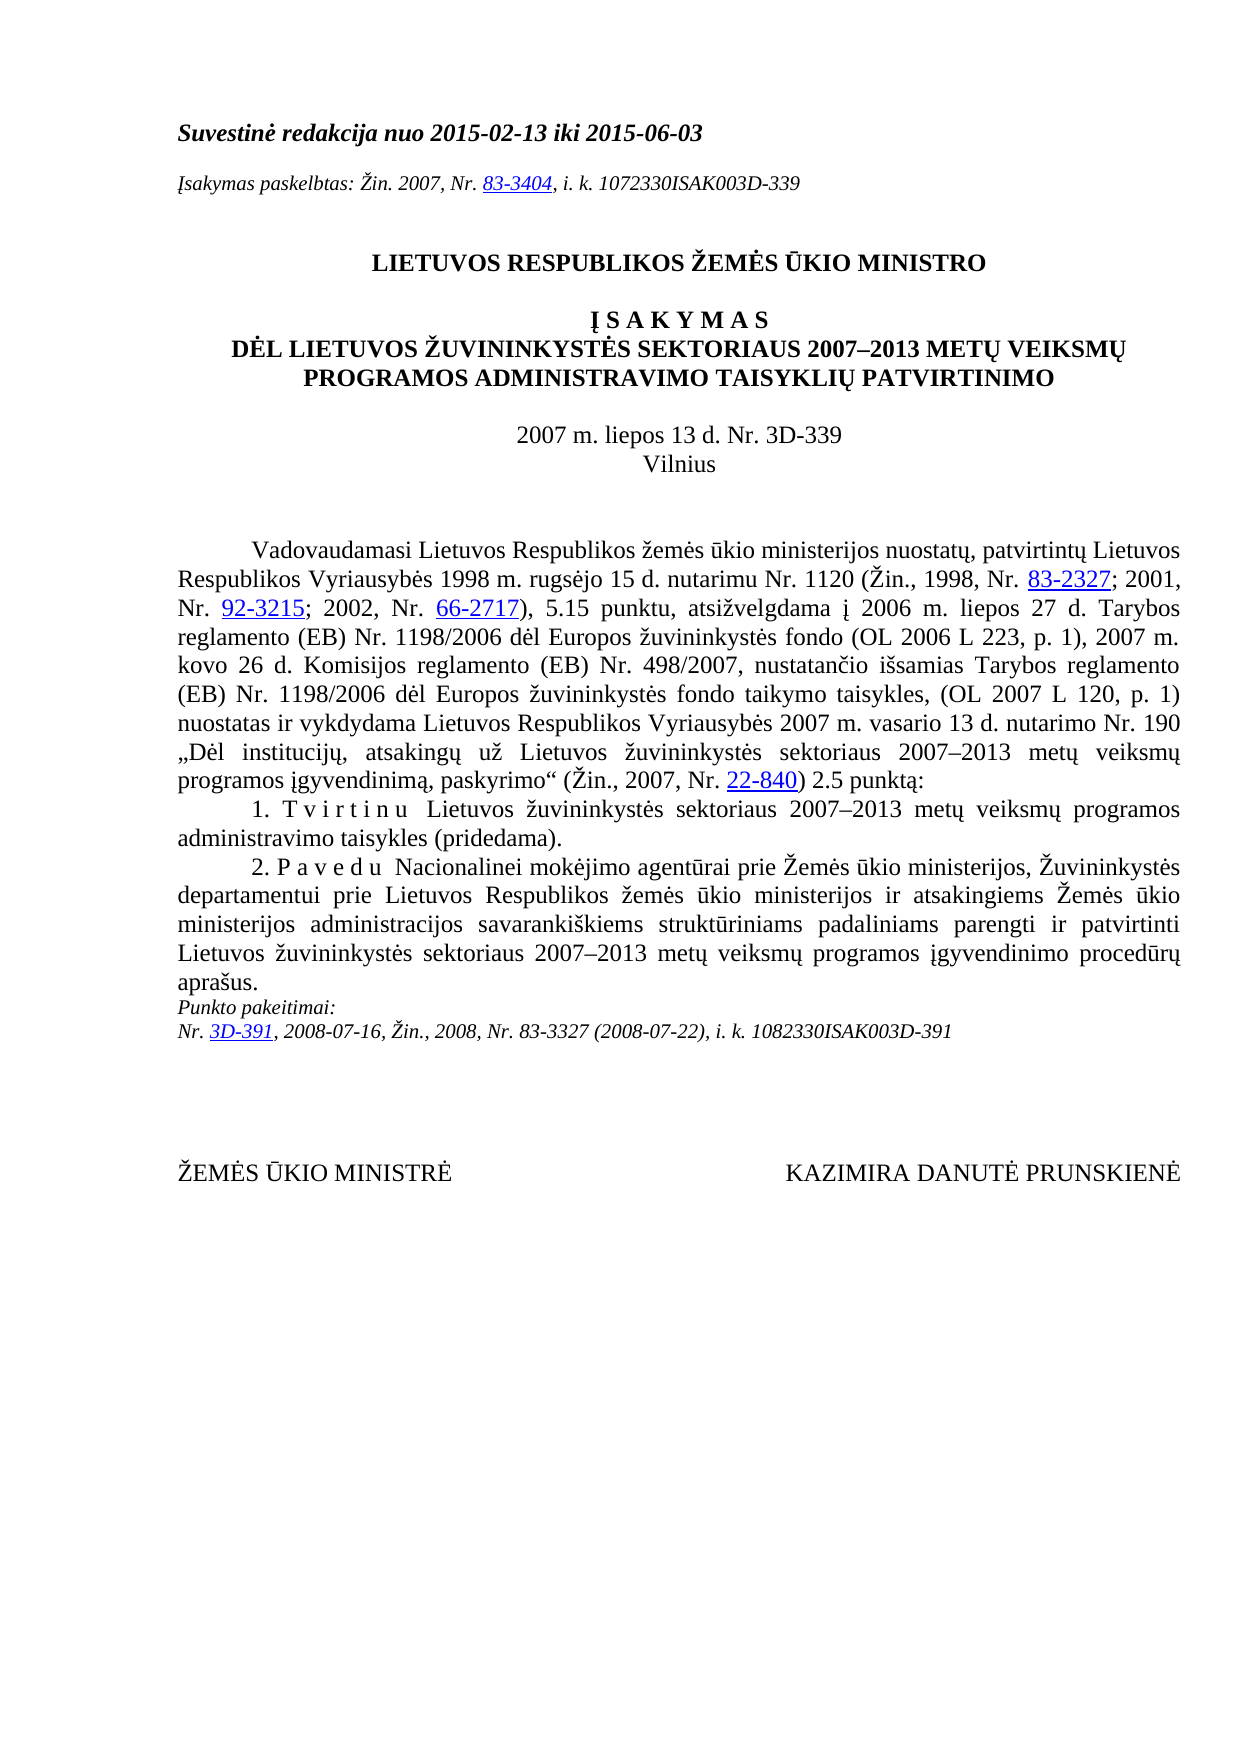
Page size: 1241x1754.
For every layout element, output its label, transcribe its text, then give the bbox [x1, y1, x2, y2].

text Punkto pakeitimai: [177, 995, 1181, 1019]
text 2. Pavedu Nacionalinei mokėjimo agentūrai prie Žemės ūkio ministerijos, Žuvininkystės departamentui prie Lietuvos Respublikos žemės ūkio ministerijos ir atsakingiems Žemės ūkio ministerijos administracijos savarankiškiems struktūriniams padaliniams parengti ir patvirtinti Lietuvos žuvininkystės sektoriaus 2007–2013 metų veiksmų programos įgyvendinimo procedūrų aprašus. [177, 852, 1181, 995]
text Į S A K Y M A S [177, 305, 1181, 334]
text Vilnius [177, 449, 1181, 478]
text Nr. 3D-391, 2008-07-16, Žin., 2008, Nr. 83-3327 (2008-07-22), i. k. 1082330ISAK003D-391 [177, 1019, 1181, 1043]
text 1. Tvirtinu Lietuvos žuvininkystės sektoriaus 2007–2013 metų veiksmų programos administravimo taisykles (pridedama). [177, 794, 1181, 852]
text ŽEMĖS ŪKIO MINISTRĖ KAZIMIRA DANUTĖ PRUNSKIENĖ [177, 1158, 1181, 1187]
text DĖL LIETUVOS ŽUVININKYSTĖS SEKTORIAUS 2007–2013 METŲ VEIKSMŲ PROGRAMOS ADMINISTRAVIMO TAISYKLIŲ PATVIRTINIMO [177, 334, 1181, 392]
text LIETUVOS RESPUBLIKOS ŽEMĖS ŪKIO MINISTRO [177, 248, 1181, 277]
text 2007 m. liepos 13 d. Nr. 3D-339 [177, 420, 1181, 449]
text Vadovaudamasi Lietuvos Respublikos žemės ūkio ministerijos nuostatų, patvirtintų Lietuvos Respublikos Vyriausybės 1998 m. rugsėjo 15 d. nutarimu Nr. 1120 (Žin., 1998, Nr. 83-2327; 2001, Nr. 92-3215; 2002, Nr. 66-2717), 5.15 punktu, atsižvelgdama į 2006 m. liepos 27 d. Tarybos reglamento (EB) Nr. 1198/2006 dėl Europos žuvininkystės fondo (OL 2006 L 223, p. 1), 2007 m. kovo 26 d. Komisijos reglamento (EB) Nr. 498/2007, nustatančio išsamias Tarybos reglamento (EB) Nr. 1198/2006 dėl Europos žuvininkystės fondo taikymo taisykles, (OL 2007 L 120, p. 1) nuostatas ir vykdydama Lietuvos Respublikos Vyriausybės 2007 m. vasario 13 d. nutarimo Nr. 190 „Dėl institucijų, atsakingų už Lietuvos žuvininkystės sektoriaus 2007–2013 metų veiksmų programos įgyvendinimą, paskyrimo“ (Žin., 2007, Nr. 22-840) 2.5 punktą: [177, 535, 1181, 794]
text Įsakymas paskelbtas: Žin. 2007, Nr. 83-3404, i. k. 1072330ISAK003D-339 [177, 171, 1181, 195]
text Suvestinė redakcija nuo 2015-02-13 iki 2015-06-03 [177, 118, 1181, 147]
